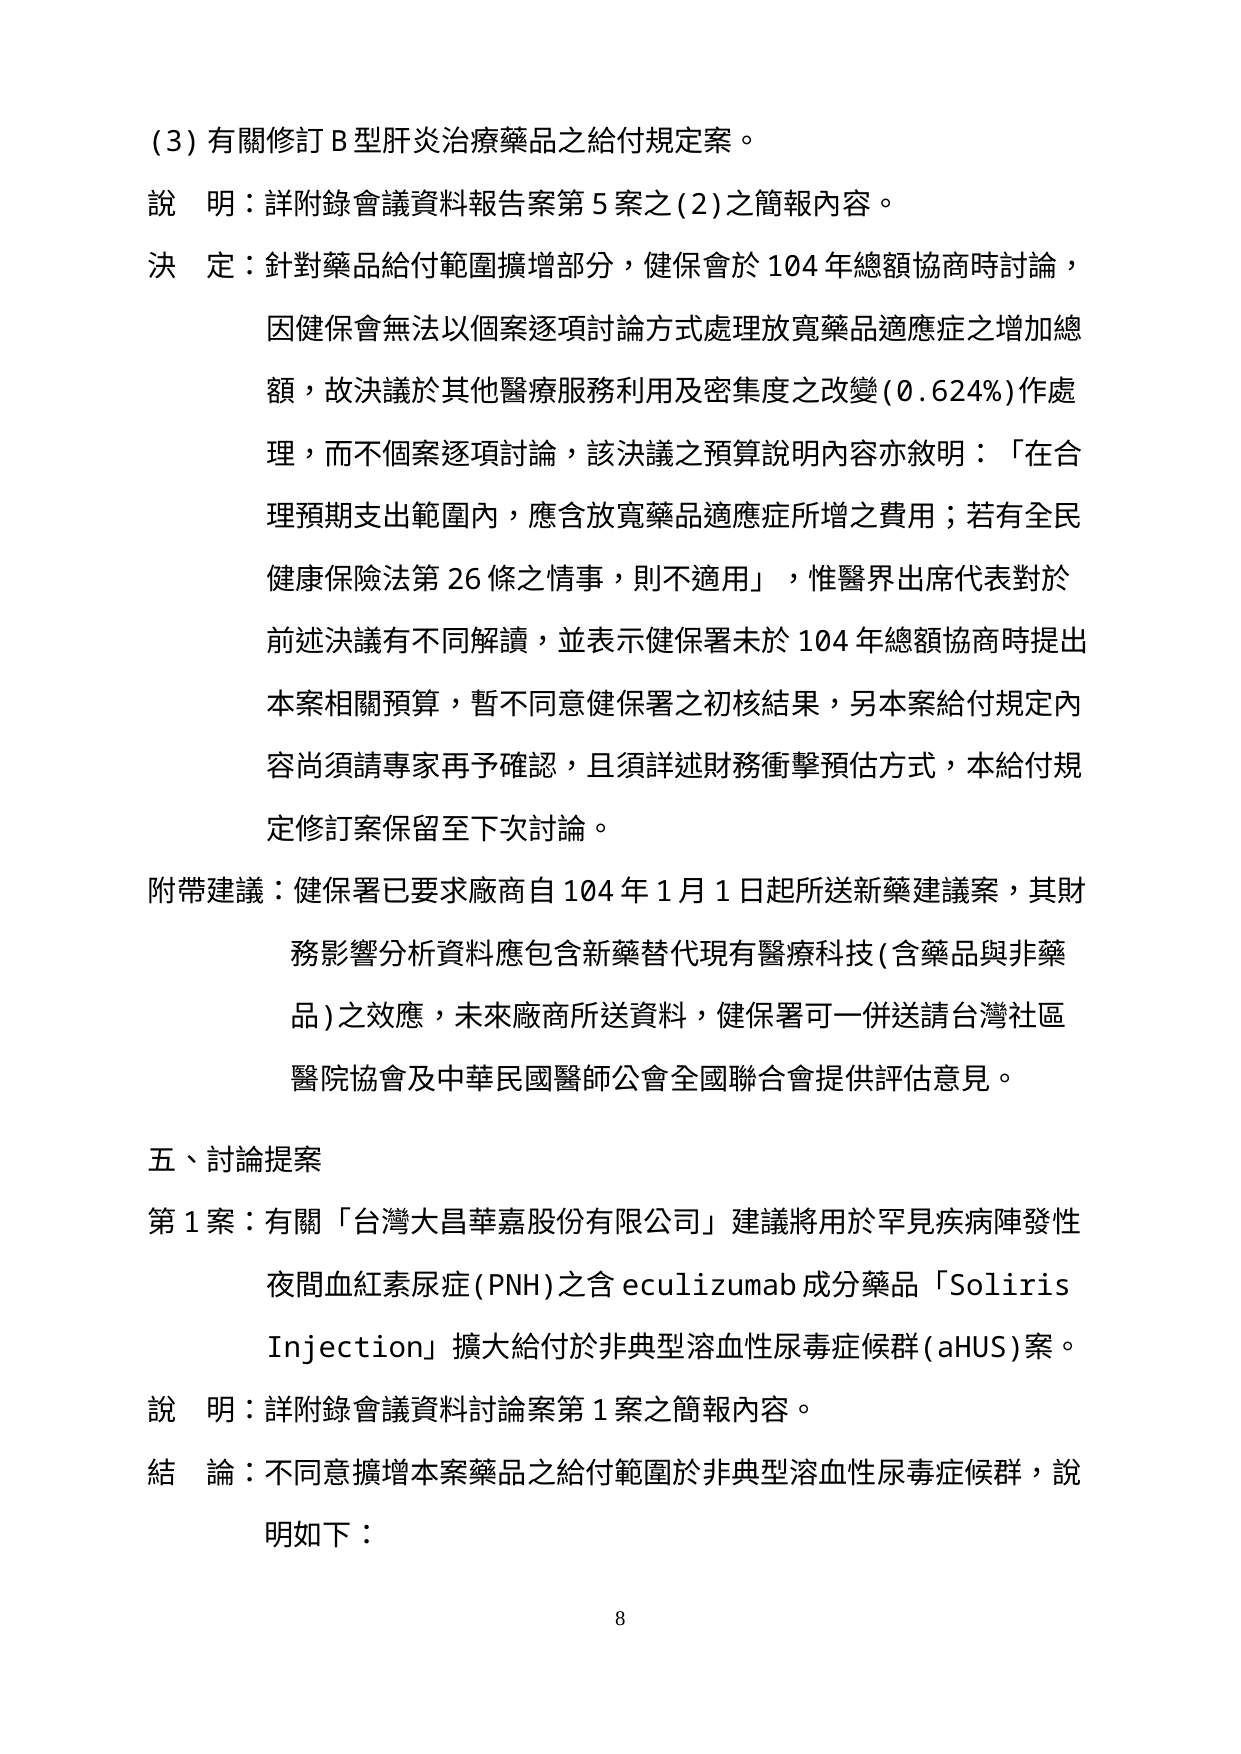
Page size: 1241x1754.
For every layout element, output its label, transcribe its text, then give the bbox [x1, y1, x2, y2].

list 有關修訂B型肝炎治療藥品之給付規定案。 [148, 97, 1092, 160]
text 第1案：有關「台灣大昌華嘉股份有限公司」建議將用於罕見疾病陣發性夜間血紅素尿症(PNH)之含eculizumab成分藥品「Soliris Injection」擴大給付於非典型溶血性尿毒症候群(aHUS)案。 [148, 1179, 1092, 1366]
text 說 明：詳附錄會議資料討論案第1案之簡報內容。 [148, 1366, 1092, 1429]
text 五、討論提案 [148, 1116, 1092, 1179]
text 說 明：詳附錄會議資料報告案第5案之(2)之簡報內容。 [148, 160, 1092, 222]
text 結 論：不同意擴增本案藥品之給付範圍於非典型溶血性尿毒症候群，說明如下： [148, 1429, 1092, 1554]
text 附帶建議：健保署已要求廠商自104年1月1日起所送新藥建議案，其財 務影響分析資料應包含新藥替代現有醫療科技(含藥品與非藥品)之效應，未來廠商所送資料，健保署可一併送請台灣社區醫院協會及中華民國醫師公會全國聯合會提供評估意見。 [148, 847, 1092, 1097]
text 決 定：針對藥品給付範圍擴增部分，健保會於104年總額協商時討論，因健保會無法以個案逐項討論方式處理放寬藥品適應症之增加總額，故決議於其他醫療服務利用及密集度之改變(0.624%)作處理，而不個案逐項討論，該決議之預算說明內容亦敘明：「在合理預期支出範圍內，應含放寬藥品適應症所增之費用；若有全民健康保險法第26條之情事，則不適用」，惟醫界出席代表對於前述決議有不同解讀，並表示健保署未於104年總額協商時提出本案相關預算，暫不同意健保署之初核結果，另本案給付規定內容尚須請專家再予確認，且須詳述財務衝擊預估方式，本給付規定修訂案保留至下次討論。 [148, 222, 1092, 847]
